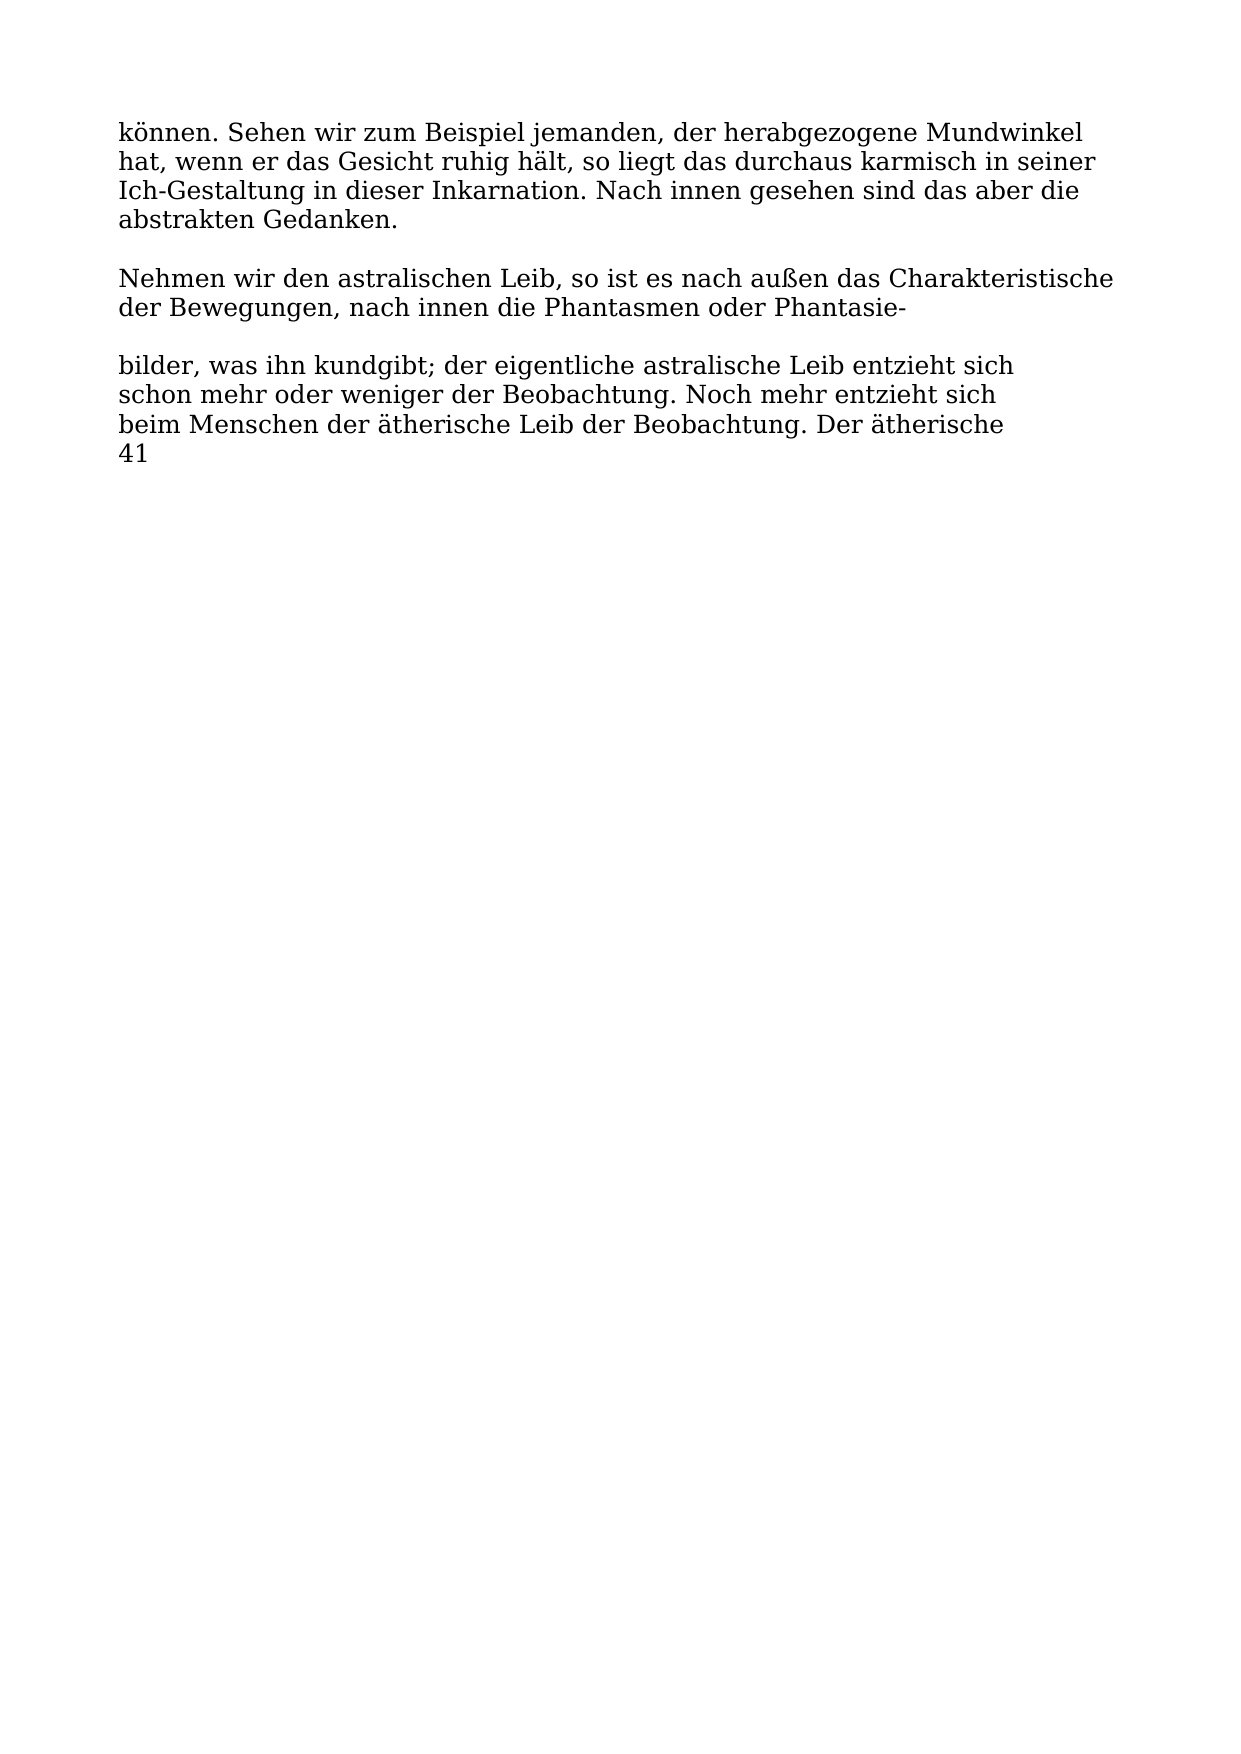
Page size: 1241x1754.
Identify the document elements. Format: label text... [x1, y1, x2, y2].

text beim Menschen der ätherische Leib der Beobachtung. Der ätherische [118, 410, 1122, 439]
text schon mehr oder weniger der Beobachtung. Noch mehr entzieht sich [118, 381, 1122, 410]
text bilder, was ihn kundgibt; der eigentliche astralische Leib entzieht sich [118, 351, 1122, 381]
text 41 [118, 439, 1122, 468]
text können. Sehen wir zum Beispiel jemanden, der herabgezogene Mundwinkel hat, wenn er das Gesicht ruhig hält, so liegt das durchaus karmisch in seiner Ich-Gestaltung in dieser Inkarnation. Nach innen gesehen sind das aber die abstrakten Gedanken. [118, 118, 1122, 235]
text Nehmen wir den astralischen Leib, so ist es nach außen das Charakteristische der Bewegungen, nach innen die Phantasmen oder Phantasie- [118, 264, 1122, 322]
